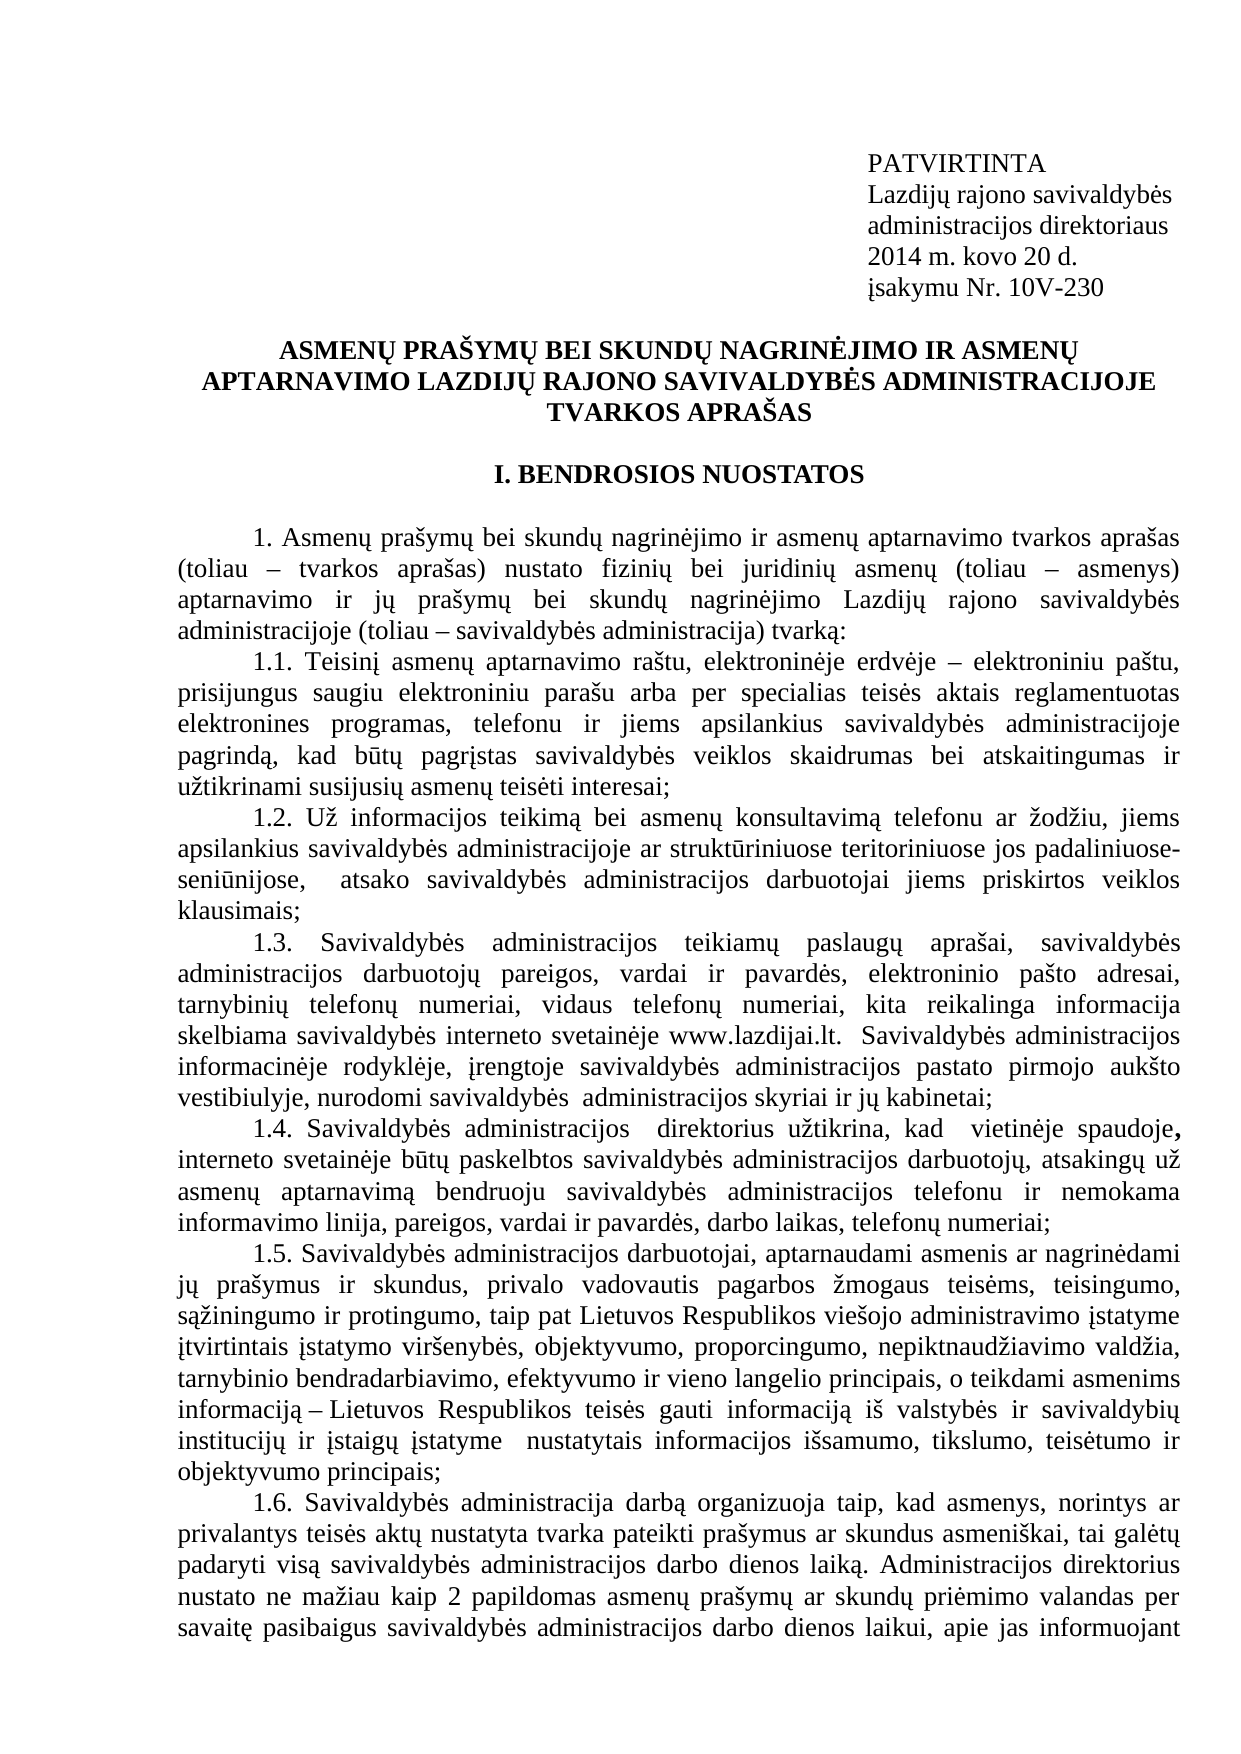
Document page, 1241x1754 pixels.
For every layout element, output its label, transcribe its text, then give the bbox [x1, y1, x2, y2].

text administracijos direktoriaus [792, 209, 1181, 240]
text PATVIRTINTA [792, 147, 1181, 178]
text 1.4. Savivaldybės administracijos direktorius užtikrina, kad vietinėje spaudoje, interneto svetainėje būtų paskelbtos savivaldybės administracijos darbuotojų, atsakingų už asmenų aptarnavimą bendruoju savivaldybės administracijos telefonu ir nemokama informavimo linija, pareigos, vardai ir pavardės, darbo laikas, telefonų numeriai; [177, 1112, 1181, 1237]
text 1.3. Savivaldybės administracijos teikiamų paslaugų aprašai, savivaldybės administracijos darbuotojų pareigos, vardai ir pavardės, elektroninio pašto adresai, tarnybinių telefonų numeriai, vidaus telefonų numeriai, kita reikalinga informacija skelbiama savivaldybės interneto svetainėje www.lazdijai.lt. Savivaldybės administracijos informacinėje rodyklėje, įrengtoje savivaldybės administracijos pastato pirmojo aukšto vestibiulyje, nurodomi savivaldybės administracijos skyriai ir jų kabinetai; [177, 926, 1181, 1112]
text 1.2. Už informacijos teikimą bei asmenų konsultavimą telefonu ar žodžiu, jiems apsilankius savivaldybės administracijoje ar struktūriniuose teritoriniuose jos padaliniuose- seniūnijose, atsako savivaldybės administracijos darbuotojai jiems priskirtos veiklos klausimais; [177, 801, 1181, 926]
text 1. Asmenų prašymų bei skundų nagrinėjimo ir asmenų aptarnavimo tvarkos aprašas (toliau – tvarkos aprašas) nustato fizinių bei juridinių asmenų (toliau – asmenys) aptarnavimo ir jų prašymų bei skundų nagrinėjimo Lazdijų rajono savivaldybės administracijoje (toliau – savivaldybės administracija) tvarką: [177, 521, 1181, 645]
text 1.6. Savivaldybės administracija darbą organizuoja taip, kad asmenys, norintys ar privalantys teisės aktų nustatyta tvarka pateikti prašymus ar skundus asmeniškai, tai galėtų padaryti visą savivaldybės administracijos darbo dienos laiką. Administracijos direktorius nustato ne mažiau kaip 2 papildomas asmenų prašymų ar skundų priėmimo valandas per savaitę pasibaigus savivaldybės administracijos darbo dienos laikui, apie jas informuojant [177, 1486, 1181, 1642]
text I. BENDROSIOS NUOSTATOS [177, 458, 1181, 489]
text ASMENŲ PRAŠYMŲ BEI SKUNDŲ NAGRINĖJIMO IR ASMENŲ APTARNAVIMO LAZDIJŲ RAJONO SAVIVALDYBĖS ADMINISTRACIJOJE TVARKOS APRAŠAS [177, 334, 1181, 427]
text 2014 m. kovo 20 d. [792, 240, 1181, 272]
text Lazdijų rajono savivaldybės [792, 178, 1181, 209]
text 1.5. Savivaldybės administracijos darbuotojai, aptarnaudami asmenis ar nagrinėdami jų prašymus ir skundus, privalo vadovautis pagarbos žmogaus teisėms, teisingumo, sąžiningumo ir protingumo, taip pat Lietuvos Respublikos viešojo administravimo įstatyme įtvirtintais įstatymo viršenybės, objektyvumo, proporcingumo, nepiktnaudžiavimo valdžia, tarnybinio bendradarbiavimo, efektyvumo ir vieno langelio principais, o teikdami asmenims informaciją – Lietuvos Respublikos teisės gauti informaciją iš valstybės ir savivaldybių institucijų ir įstaigų įstatyme nustatytais informacijos išsamumo, tikslumo, teisėtumo ir objektyvumo principais; [177, 1237, 1181, 1486]
text 1.1. Teisinį asmenų aptarnavimo raštu, elektroninėje erdvėje – elektroniniu paštu, prisijungus saugiu elektroniniu parašu arba per specialias teisės aktais reglamentuotas elektronines programas, telefonu ir jiems apsilankius savivaldybės administracijoje pagrindą, kad būtų pagrįstas savivaldybės veiklos skaidrumas bei atskaitingumas ir užtikrinami susijusių asmenų teisėti interesai; [177, 645, 1181, 801]
text įsakymu Nr. 10V-230 [792, 272, 1181, 303]
